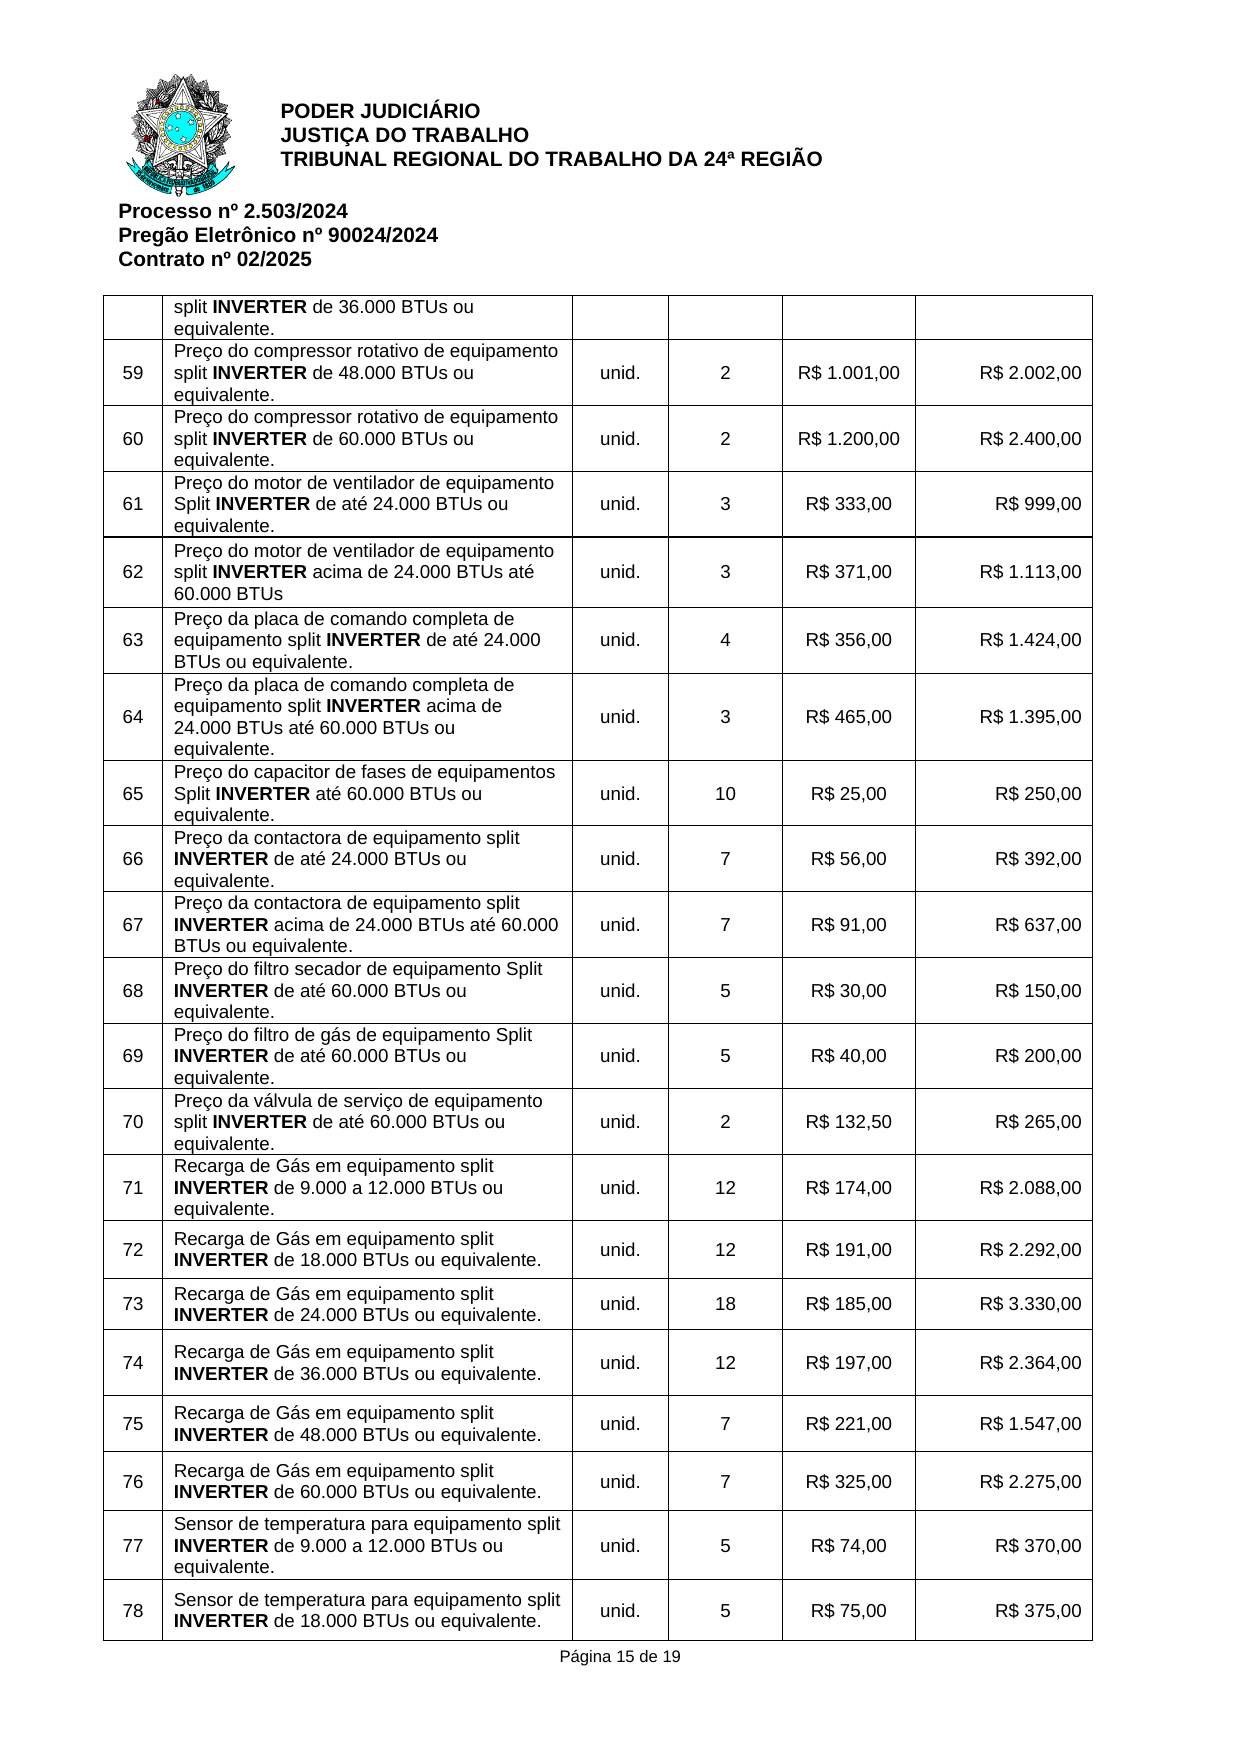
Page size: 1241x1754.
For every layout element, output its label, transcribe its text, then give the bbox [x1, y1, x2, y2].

table_cell unid. [573, 1452, 668, 1510]
table_cell R$ 265,00 [916, 1089, 1092, 1154]
table_cell 3 [669, 472, 782, 536]
table_cell R$ 185,00 [783, 1279, 915, 1329]
table_cell R$ 197,00 [783, 1330, 915, 1395]
table_cell unid. [573, 1330, 668, 1395]
table_cell 7 [669, 826, 782, 891]
table_cell R$ 40,00 [783, 1024, 915, 1088]
table_cell 2 [669, 340, 782, 405]
table_cell 7 [669, 892, 782, 957]
table_cell unid. [573, 958, 668, 1023]
table_cell 12 [669, 1330, 782, 1395]
table_cell R$ 370,00 [916, 1511, 1092, 1579]
table_cell R$ 1.113,00 [916, 538, 1092, 607]
table_cell R$ 2.275,00 [916, 1452, 1092, 1510]
table_cell unid. [573, 1511, 668, 1579]
table_cell R$ 1.424,00 [916, 608, 1092, 672]
table_cell R$ 637,00 [916, 892, 1092, 957]
table_cell R$ 75,00 [783, 1580, 915, 1640]
table_cell 72 [104, 1221, 162, 1278]
table_cell R$ 356,00 [783, 608, 915, 672]
table_cell Preço do filtro secador de equipamento Split INVERTER de até 60.000 BTUs ou equivalente. [163, 958, 572, 1023]
table_cell 74 [104, 1330, 162, 1395]
table_cell R$ 56,00 [783, 826, 915, 891]
table_cell R$ 25,00 [783, 761, 915, 825]
table_cell 7 [669, 1452, 782, 1510]
table_cell R$ 1.001,00 [783, 340, 915, 405]
table_cell unid. [573, 1221, 668, 1278]
table_cell 68 [104, 958, 162, 1023]
table_cell Preço da placa de comando completa de equipamento split INVERTER de até 24.000 BTUs ou equivalente. [163, 608, 572, 672]
table_cell 3 [669, 538, 782, 607]
table_cell Recarga de Gás em equipamento split INVERTER de 9.000 a 12.000 BTUs ou equivalente. [163, 1155, 572, 1220]
table_cell unid. [573, 472, 668, 536]
table_cell R$ 1.547,00 [916, 1396, 1092, 1451]
table_cell unid. [573, 406, 668, 471]
table_cell Recarga de Gás em equipamento split INVERTER de 24.000 BTUs ou equivalente. [163, 1279, 572, 1329]
table_cell unid. [573, 761, 668, 825]
table_cell R$ 2.400,00 [916, 406, 1092, 471]
table_cell Preço da placa de comando completa de equipamento split INVERTER acima de 24.000 BTUs até 60.000 BTUs ou equivalente. [163, 674, 572, 760]
table_cell Recarga de Gás em equipamento split INVERTER de 48.000 BTUs ou equivalente. [163, 1396, 572, 1451]
table_cell 5 [669, 1024, 782, 1088]
table_cell unid. [573, 892, 668, 957]
table_cell unid. [573, 826, 668, 891]
table_cell [916, 296, 1092, 339]
table_cell Preço da contactora de equipamento split INVERTER de até 24.000 BTUs ou equivalente. [163, 826, 572, 891]
table_cell 61 [104, 472, 162, 536]
table_cell Preço do capacitor de fases de equipamentos Split INVERTER até 60.000 BTUs ou equivalente. [163, 761, 572, 825]
table_cell 70 [104, 1089, 162, 1154]
table_cell 5 [669, 1580, 782, 1640]
table_cell 12 [669, 1155, 782, 1220]
table_cell R$ 333,00 [783, 472, 915, 536]
table_cell R$ 371,00 [783, 538, 915, 607]
table_cell unid. [573, 1155, 668, 1220]
table_cell R$ 2.002,00 [916, 340, 1092, 405]
table_cell Preço do motor de ventilador de equipamento split INVERTER acima de 24.000 BTUs até 60.000 BTUs [163, 538, 572, 607]
table_cell 7 [669, 1396, 782, 1451]
table_cell R$ 1.200,00 [783, 406, 915, 471]
table_cell 71 [104, 1155, 162, 1220]
table_cell Recarga de Gás em equipamento split INVERTER de 36.000 BTUs ou equivalente. [163, 1330, 572, 1395]
table_cell Sensor de temperatura para equipamento split INVERTER de 9.000 a 12.000 BTUs ou equivalente. [163, 1511, 572, 1579]
table_cell 65 [104, 761, 162, 825]
table_cell R$ 2.364,00 [916, 1330, 1092, 1395]
table_cell R$ 200,00 [916, 1024, 1092, 1088]
table_cell 73 [104, 1279, 162, 1329]
table_cell Recarga de Gás em equipamento split INVERTER de 18.000 BTUs ou equivalente. [163, 1221, 572, 1278]
table_cell R$ 250,00 [916, 761, 1092, 825]
table_cell R$ 132,50 [783, 1089, 915, 1154]
table_cell 2 [669, 406, 782, 471]
table_cell R$ 91,00 [783, 892, 915, 957]
table_cell Preço do compressor rotativo de equipamento split INVERTER de 48.000 BTUs ou equivalente. [163, 340, 572, 405]
table_cell R$ 375,00 [916, 1580, 1092, 1640]
table_cell 62 [104, 538, 162, 607]
table_cell unid. [573, 1396, 668, 1451]
table_cell 59 [104, 340, 162, 405]
table_cell R$ 3.330,00 [916, 1279, 1092, 1329]
table_cell 76 [104, 1452, 162, 1510]
table_cell 4 [669, 608, 782, 672]
table_cell R$ 2.088,00 [916, 1155, 1092, 1220]
table_cell R$ 191,00 [783, 1221, 915, 1278]
table_cell unid. [573, 674, 668, 760]
table_cell R$ 221,00 [783, 1396, 915, 1451]
table_cell 5 [669, 958, 782, 1023]
table_cell R$ 1.395,00 [916, 674, 1092, 760]
table_cell unid. [573, 340, 668, 405]
table_cell 66 [104, 826, 162, 891]
table_cell 67 [104, 892, 162, 957]
table_cell [669, 296, 782, 339]
table_cell 63 [104, 608, 162, 672]
table_cell R$ 30,00 [783, 958, 915, 1023]
table_cell Preço da válvula de serviço de equipamento split INVERTER de até 60.000 BTUs ou equivalente. [163, 1089, 572, 1154]
table_cell R$ 174,00 [783, 1155, 915, 1220]
table_cell 18 [669, 1279, 782, 1329]
table_cell Preço do motor de ventilador de equipamento Split INVERTER de até 24.000 BTUs ou equivalente. [163, 472, 572, 536]
table_cell R$ 2.292,00 [916, 1221, 1092, 1278]
table_cell unid. [573, 538, 668, 607]
table_cell 77 [104, 1511, 162, 1579]
table_cell unid. [573, 1580, 668, 1640]
table_cell split INVERTER de 36.000 BTUs ou equivalente. [163, 296, 572, 339]
table_cell Sensor de temperatura para equipamento split INVERTER de 18.000 BTUs ou equivalente. [163, 1580, 572, 1640]
table_cell 2 [669, 1089, 782, 1154]
table_cell 5 [669, 1511, 782, 1579]
table_cell unid. [573, 1024, 668, 1088]
table_cell [783, 296, 915, 339]
table_cell 64 [104, 674, 162, 760]
table_cell R$ 465,00 [783, 674, 915, 760]
table_cell 60 [104, 406, 162, 471]
table_cell 69 [104, 1024, 162, 1088]
table_cell unid. [573, 1279, 668, 1329]
table_cell 10 [669, 761, 782, 825]
table_cell R$ 325,00 [783, 1452, 915, 1510]
table_cell [104, 296, 162, 339]
table_cell Preço do filtro de gás de equipamento Split INVERTER de até 60.000 BTUs ou equivalente. [163, 1024, 572, 1088]
table_cell Preço do compressor rotativo de equipamento split INVERTER de 60.000 BTUs ou equivalente. [163, 406, 572, 471]
table_cell R$ 74,00 [783, 1511, 915, 1579]
table_cell unid. [573, 1089, 668, 1154]
table_cell 12 [669, 1221, 782, 1278]
table_cell 75 [104, 1396, 162, 1451]
table_cell Preço da contactora de equipamento split INVERTER acima de 24.000 BTUs até 60.000 BTUs ou equivalente. [163, 892, 572, 957]
table_cell R$ 392,00 [916, 826, 1092, 891]
table_cell [573, 296, 668, 339]
table_cell 78 [104, 1580, 162, 1640]
table_cell Recarga de Gás em equipamento split INVERTER de 60.000 BTUs ou equivalente. [163, 1452, 572, 1510]
table_cell R$ 150,00 [916, 958, 1092, 1023]
table_cell R$ 999,00 [916, 472, 1092, 536]
table_cell 3 [669, 674, 782, 760]
table_cell unid. [573, 608, 668, 672]
